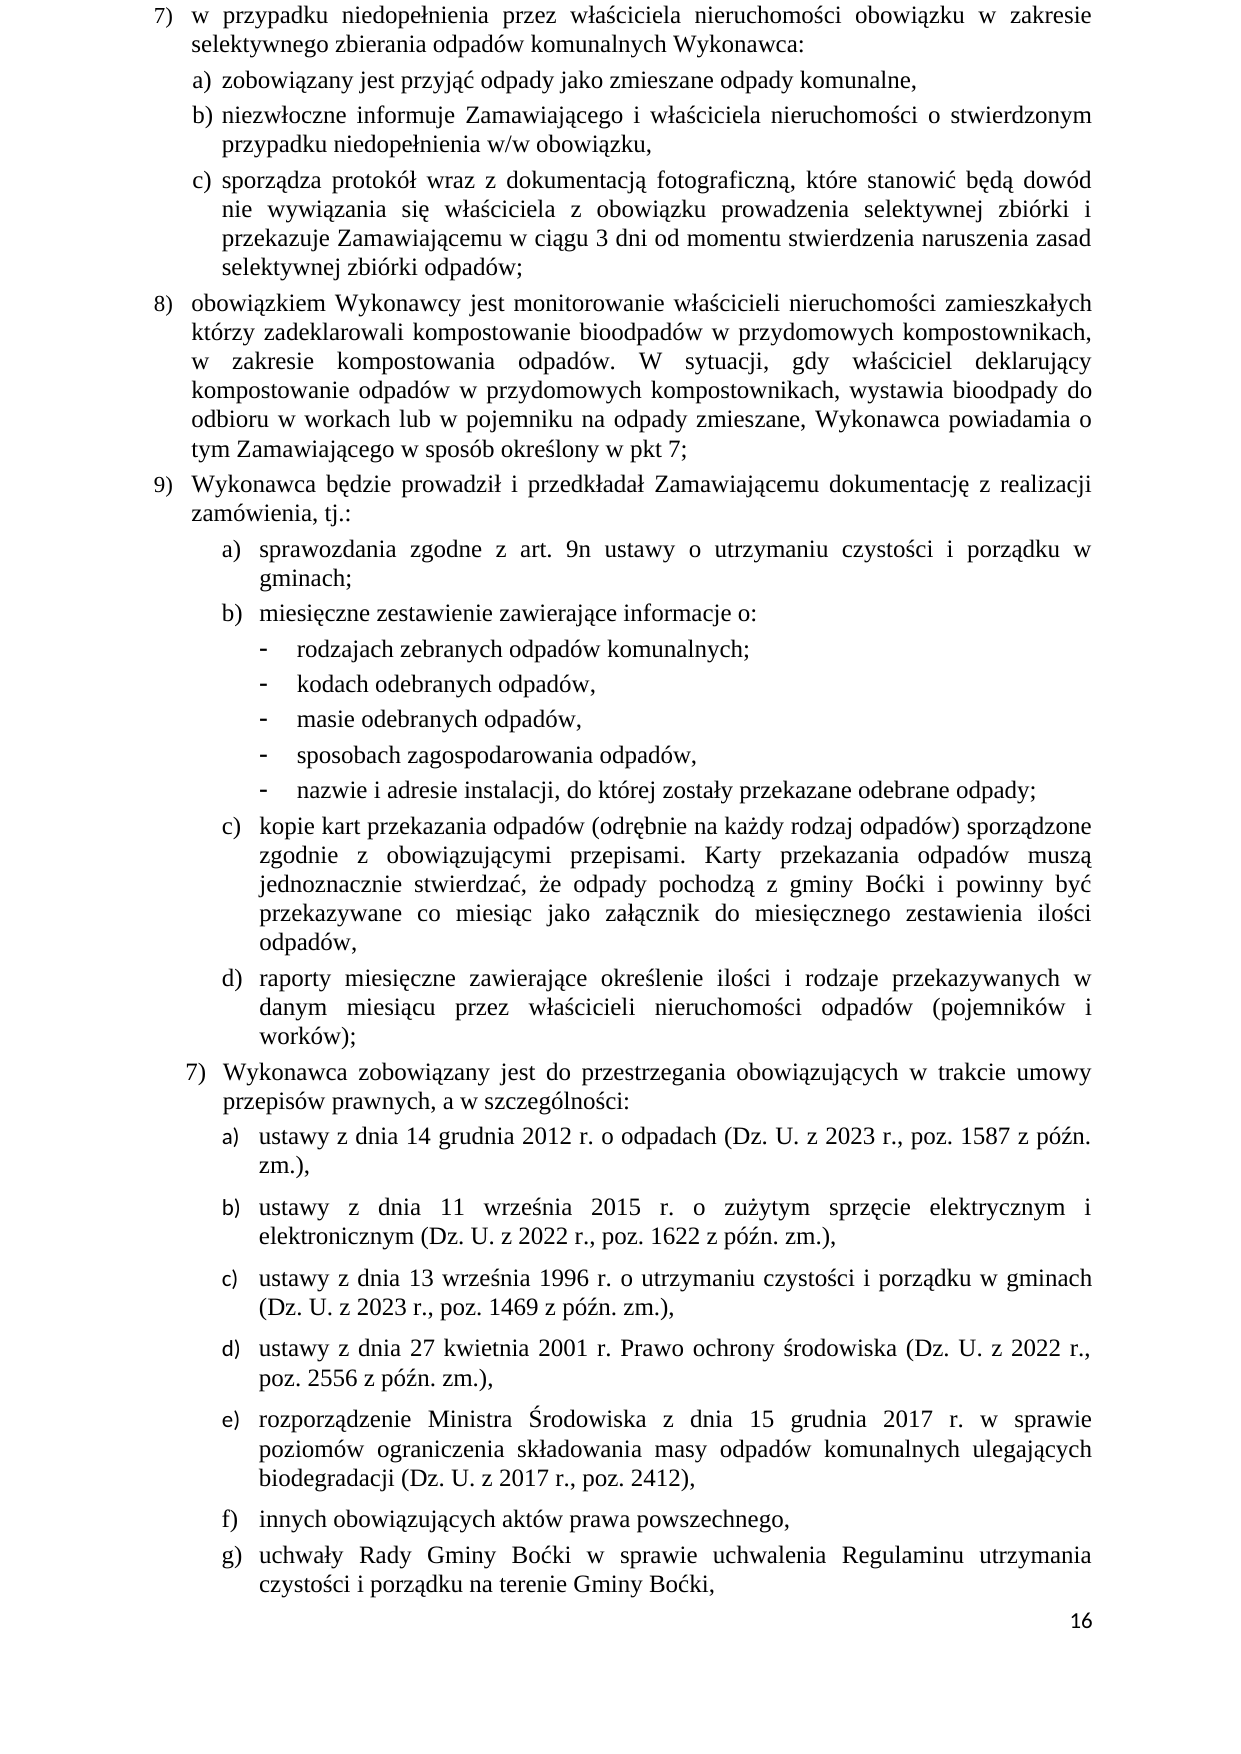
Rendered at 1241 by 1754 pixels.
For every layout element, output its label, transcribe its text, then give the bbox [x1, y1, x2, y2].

list uchwały Rady Gminy Boćki w sprawie uchwalenia Regulaminu utrzymania czystości i porządku na terenie Gminy Boćki, [221, 1539, 1092, 1598]
list niezwłoczne informuje Zamawiającego i właściciela nieruchomości o stwierdzonym przypadku niedopełnienia w/w obowiązku, [192, 100, 1092, 158]
list w przypadku niedopełnienia przez właściciela nieruchomości obowiązku w zakresie selektywnego zbierania odpadów komunalnych Wykonawca: [154, 0, 1092, 58]
list sporządza protokół wraz z dokumentacją fotograficzną, które stanowić będą dowód nie wywiązania się właściciela z obowiązku prowadzenia selektywnej zbiórki i przekazuje Zamawiającemu w ciągu 3 dni od momentu stwierdzenia naruszenia zasad selektywnej zbiórki odpadów; [192, 164, 1092, 281]
list zobowiązany jest przyjąć odpady jako zmieszane odpady komunalne, [192, 64, 1092, 94]
list rodzajach zebranych odpadów komunalnych; [259, 633, 1092, 662]
list nazwie i adresie instalacji, do której zostały przekazane odebrane odpady; [259, 775, 1092, 804]
list kopie kart przekazania odpadów (odrębnie na każdy rodzaj odpadów) sporządzone zgodnie z obowiązującymi przepisami. Karty przekazania odpadów muszą jednoznacznie stwierdzać, że odpady pochodzą z gminy Boćki i powinny być przekazywane co miesiąc jako załącznik do miesięcznego zestawienia ilości odpadów, [222, 810, 1092, 956]
list ustawy z dnia 27 kwietnia 2001 r. Prawo ochrony środowiska (Dz. U. z 2022 r., poz. 2556 z późn. zm.), [222, 1333, 1092, 1392]
list innych obowiązujących aktów prawa powszechnego, [221, 1504, 1092, 1533]
list raporty miesięczne zawierające określenie ilości i rodzaje przekazywanych w danym miesiącu przez właścicieli nieruchomości odpadów (pojemników i worków); [222, 962, 1092, 1050]
list ustawy z dnia 14 grudnia 2012 r. o odpadach (Dz. U. z 2023 r., poz. 1587 z późn. zm.), [222, 1121, 1092, 1179]
list sprawozdania zgodne z art. 9n ustawy o utrzymaniu czystości i porządku w gminach; [222, 533, 1092, 592]
list sposobach zagospodarowania odpadów, [259, 739, 1092, 769]
list masie odebranych odpadów, [259, 704, 1092, 733]
list Wykonawca zobowiązany jest do przestrzegania obowiązujących w trakcie umowy przepisów prawnych, a w szczególności: [185, 1056, 1092, 1114]
list kodach odebranych odpadów, [259, 669, 1092, 698]
list ustawy z dnia 13 września 1996 r. o utrzymaniu czystości i porządku w gminach (Dz. U. z 2023 r., poz. 1469 z późn. zm.), [222, 1262, 1092, 1321]
list Wykonawca będzie prowadził i przedkładał Zamawiającemu dokumentację z realizacji zamówienia, tj.: [154, 469, 1092, 527]
list obowiązkiem Wykonawcy jest monitorowanie właścicieli nieruchomości zamieszkałych którzy zadeklarowali kompostowanie bioodpadów w przydomowych kompostownikach, w zakresie kompostowania odpadów. W sytuacji, gdy właściciel deklarujący kompostowanie odpadów w przydomowych kompostownikach, wystawia bioodpady do odbioru w workach lub w pojemniku na odpady zmieszane, Wykonawca powiadamia o tym Zamawiającego w sposób określony w pkt 7; [154, 287, 1092, 462]
list rozporządzenie Ministra Środowiska z dnia 15 grudnia 2017 r. w sprawie poziomów ograniczenia składowania masy odpadów komunalnych ulegających biodegradacji (Dz. U. z 2017 r., poz. 2412), [222, 1404, 1092, 1492]
list ustawy z dnia 11 września 2015 r. o zużytym sprzęcie elektrycznym i elektronicznym (Dz. U. z 2022 r., poz. 1622 z późn. zm.), [222, 1192, 1092, 1250]
list miesięczne zestawienie zawierające informacje o: [222, 598, 1092, 627]
